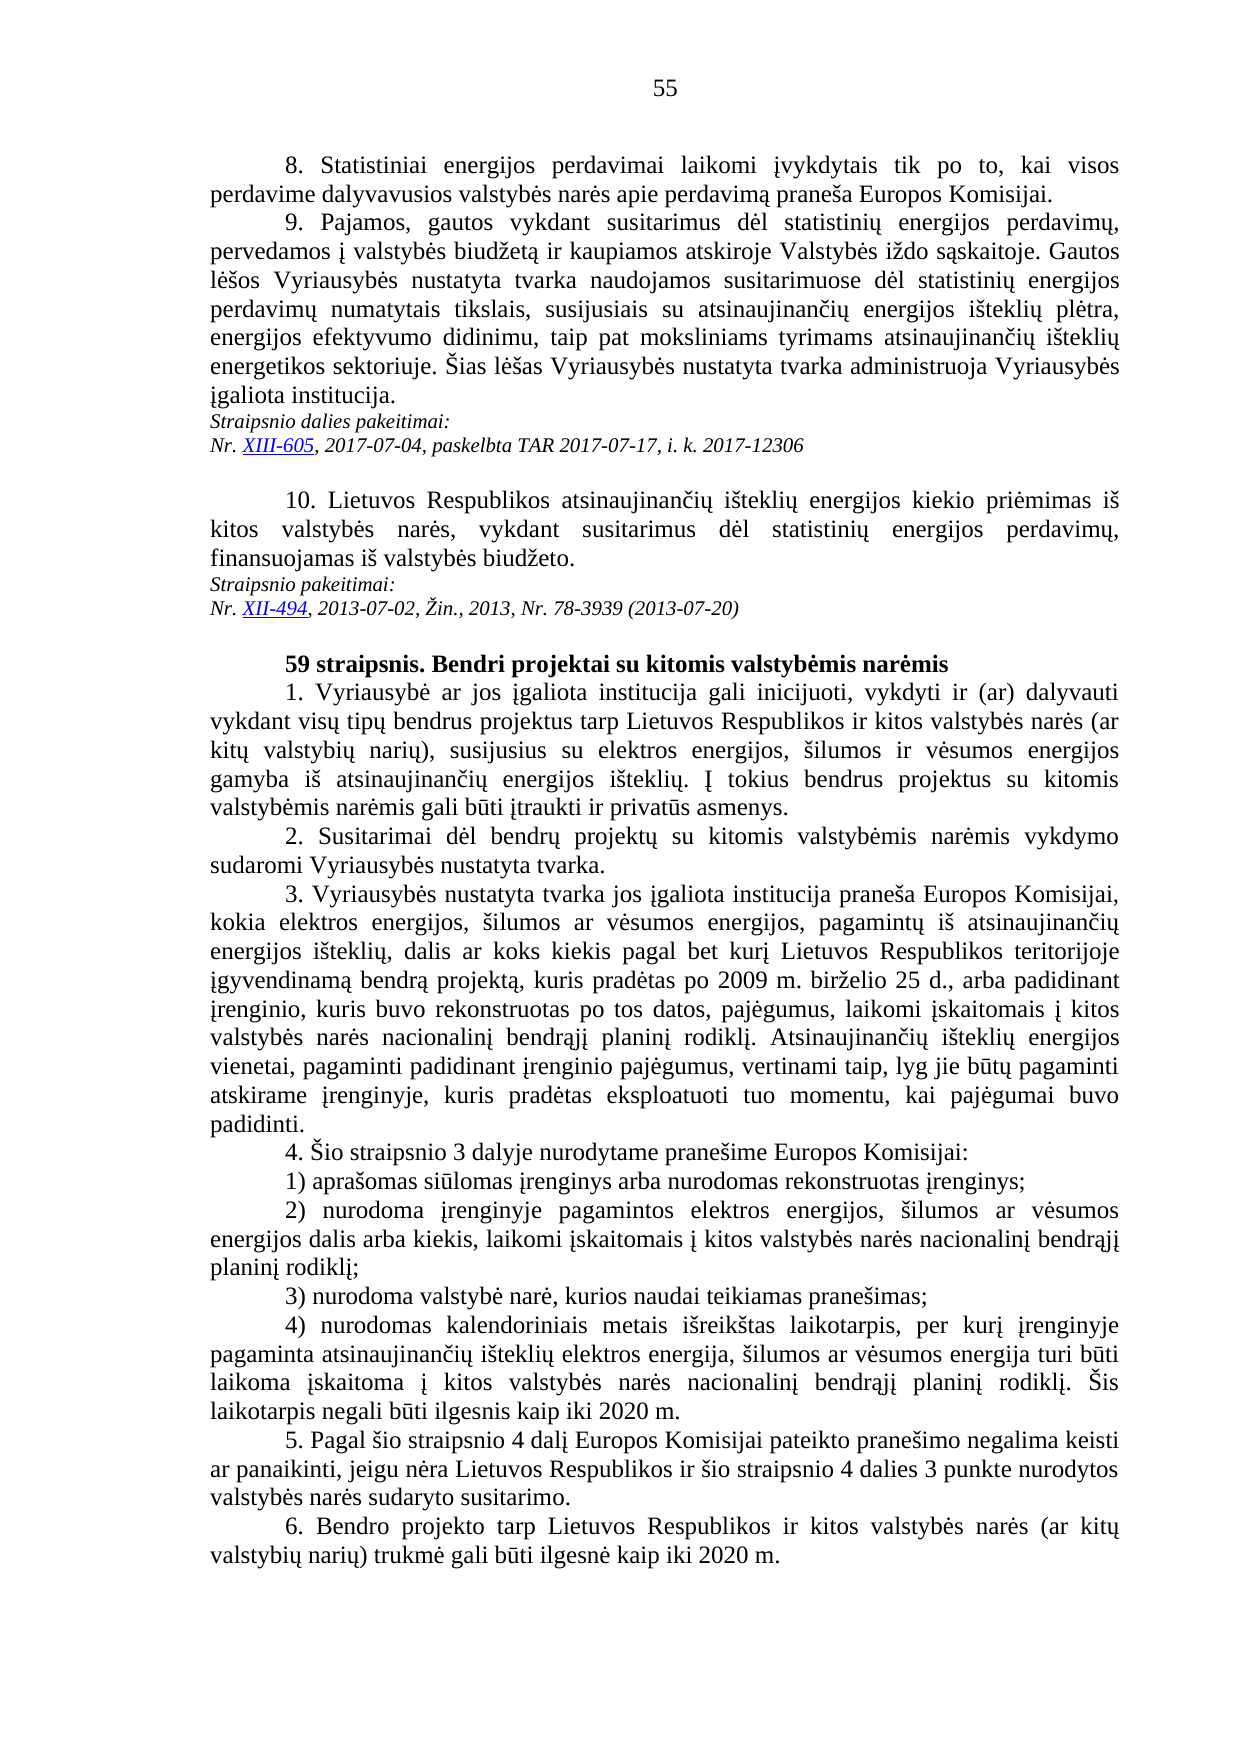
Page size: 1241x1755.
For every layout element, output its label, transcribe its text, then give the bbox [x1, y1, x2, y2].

text Nr. XIII-605, 2017-07-04, paskelbta TAR 2017-07-17, i. k. 2017-12306 [210, 433, 1120, 457]
text 9. Pajamos, gautos vykdant susitarimus dėl statistinių energijos perdavimų, pervedamos į valstybės biudžetą ir kaupiamos atskiroje Valstybės iždo sąskaitoje. Gautos lėšos Vyriausybės nustatyta tvarka naudojamos susitarimuose dėl statistinių energijos perdavimų numatytais tikslais, susijusiais su atsinaujinančių energijos išteklių plėtra, energijos efektyvumo didinimu, taip pat moksliniams tyrimams atsinaujinančių išteklių energetikos sektoriuje. Šias lėšas Vyriausybės nustatyta tvarka administruoja Vyriausybės įgaliota institucija. [210, 207, 1120, 409]
text Straipsnio dalies pakeitimai: [210, 409, 1120, 433]
text 4. Šio straipsnio 3 dalyje nurodytame pranešime Europos Komisijai: [210, 1137, 1120, 1166]
text 8. Statistiniai energijos perdavimai laikomi įvykdytais tik po to, kai visos perdavime dalyvavusios valstybės narės apie perdavimą praneša Europos Komisijai. [210, 150, 1120, 207]
text 3. Vyriausybės nustatyta tvarka jos įgaliota institucija praneša Europos Komisijai, kokia elektros energijos, šilumos ar vėsumos energijos, pagamintų iš atsinaujinančių energijos išteklių, dalis ar koks kiekis pagal bet kurį Lietuvos Respublikos teritorijoje įgyvendinamą bendrą projektą, kuris pradėtas po 2009 m. birželio 25 d., arba padidinant įrenginio, kuris buvo rekonstruotas po tos datos, pajėgumus, laikomi įskaitomais į kitos valstybės narės nacionalinį bendrąjį planinį rodiklį. Atsinaujinančių išteklių energijos vienetai, pagaminti padidinant įrenginio pajėgumus, vertinami taip, lyg jie būtų pagaminti atskirame įrenginyje, kuris pradėtas eksploatuoti tuo momentu, kai pajėgumai buvo padidinti. [210, 879, 1120, 1137]
text 59 straipsnis. Bendri projektai su kitomis valstybėmis narėmis [210, 649, 1120, 677]
text 1) aprašomas siūlomas įrenginys arba nurodomas rekonstruotas įrenginys; [210, 1166, 1120, 1195]
text 3) nurodoma valstybė narė, kurios naudai teikiamas pranešimas; [210, 1281, 1120, 1310]
text 4) nurodomas kalendoriniais metais išreikštas laikotarpis, per kurį įrenginyje pagaminta atsinaujinančių išteklių elektros energija, šilumos ar vėsumos energija turi būti laikoma įskaitoma į kitos valstybės narės nacionalinį bendrąjį planinį rodiklį. Šis laikotarpis negali būti ilgesnis kaip iki 2020 m. [210, 1310, 1120, 1425]
text 2) nurodoma įrenginyje pagamintos elektros energijos, šilumos ar vėsumos energijos dalis arba kiekis, laikomi įskaitomais į kitos valstybės narės nacionalinį bendrąjį planinį rodiklį; [210, 1195, 1120, 1281]
text 5. Pagal šio straipsnio 4 dalį Europos Komisijai pateikto pranešimo negalima keisti ar panaikinti, jeigu nėra Lietuvos Respublikos ir šio straipsnio 4 dalies 3 punkte nurodytos valstybės narės sudaryto susitarimo. [210, 1425, 1120, 1511]
text 1. Vyriausybė ar jos įgaliota institucija gali inicijuoti, vykdyti ir (ar) dalyvauti vykdant visų tipų bendrus projektus tarp Lietuvos Respublikos ir kitos valstybės narės (ar kitų valstybių narių), susijusius su elektros energijos, šilumos ir vėsumos energijos gamyba iš atsinaujinančių energijos išteklių. Į tokius bendrus projektus su kitomis valstybėmis narėmis gali būti įtraukti ir privatūs asmenys. [210, 677, 1120, 821]
text 10. Lietuvos Respublikos atsinaujinančių išteklių energijos kiekio priėmimas iš kitos valstybės narės, vykdant susitarimus dėl statistinių energijos perdavimų, finansuojamas iš valstybės biudžeto. [210, 486, 1120, 572]
text 6. Bendro projekto tarp Lietuvos Respublikos ir kitos valstybės narės (ar kitų valstybių narių) trukmė gali būti ilgesnė kaip iki 2020 m. [210, 1511, 1120, 1569]
text 2. Susitarimai dėl bendrų projektų su kitomis valstybėmis narėmis vykdymo sudaromi Vyriausybės nustatyta tvarka. [210, 821, 1120, 879]
text Nr. XII-494, 2013-07-02, Žin., 2013, Nr. 78-3939 (2013-07-20) [210, 596, 1120, 620]
text Straipsnio pakeitimai: [210, 572, 1120, 596]
